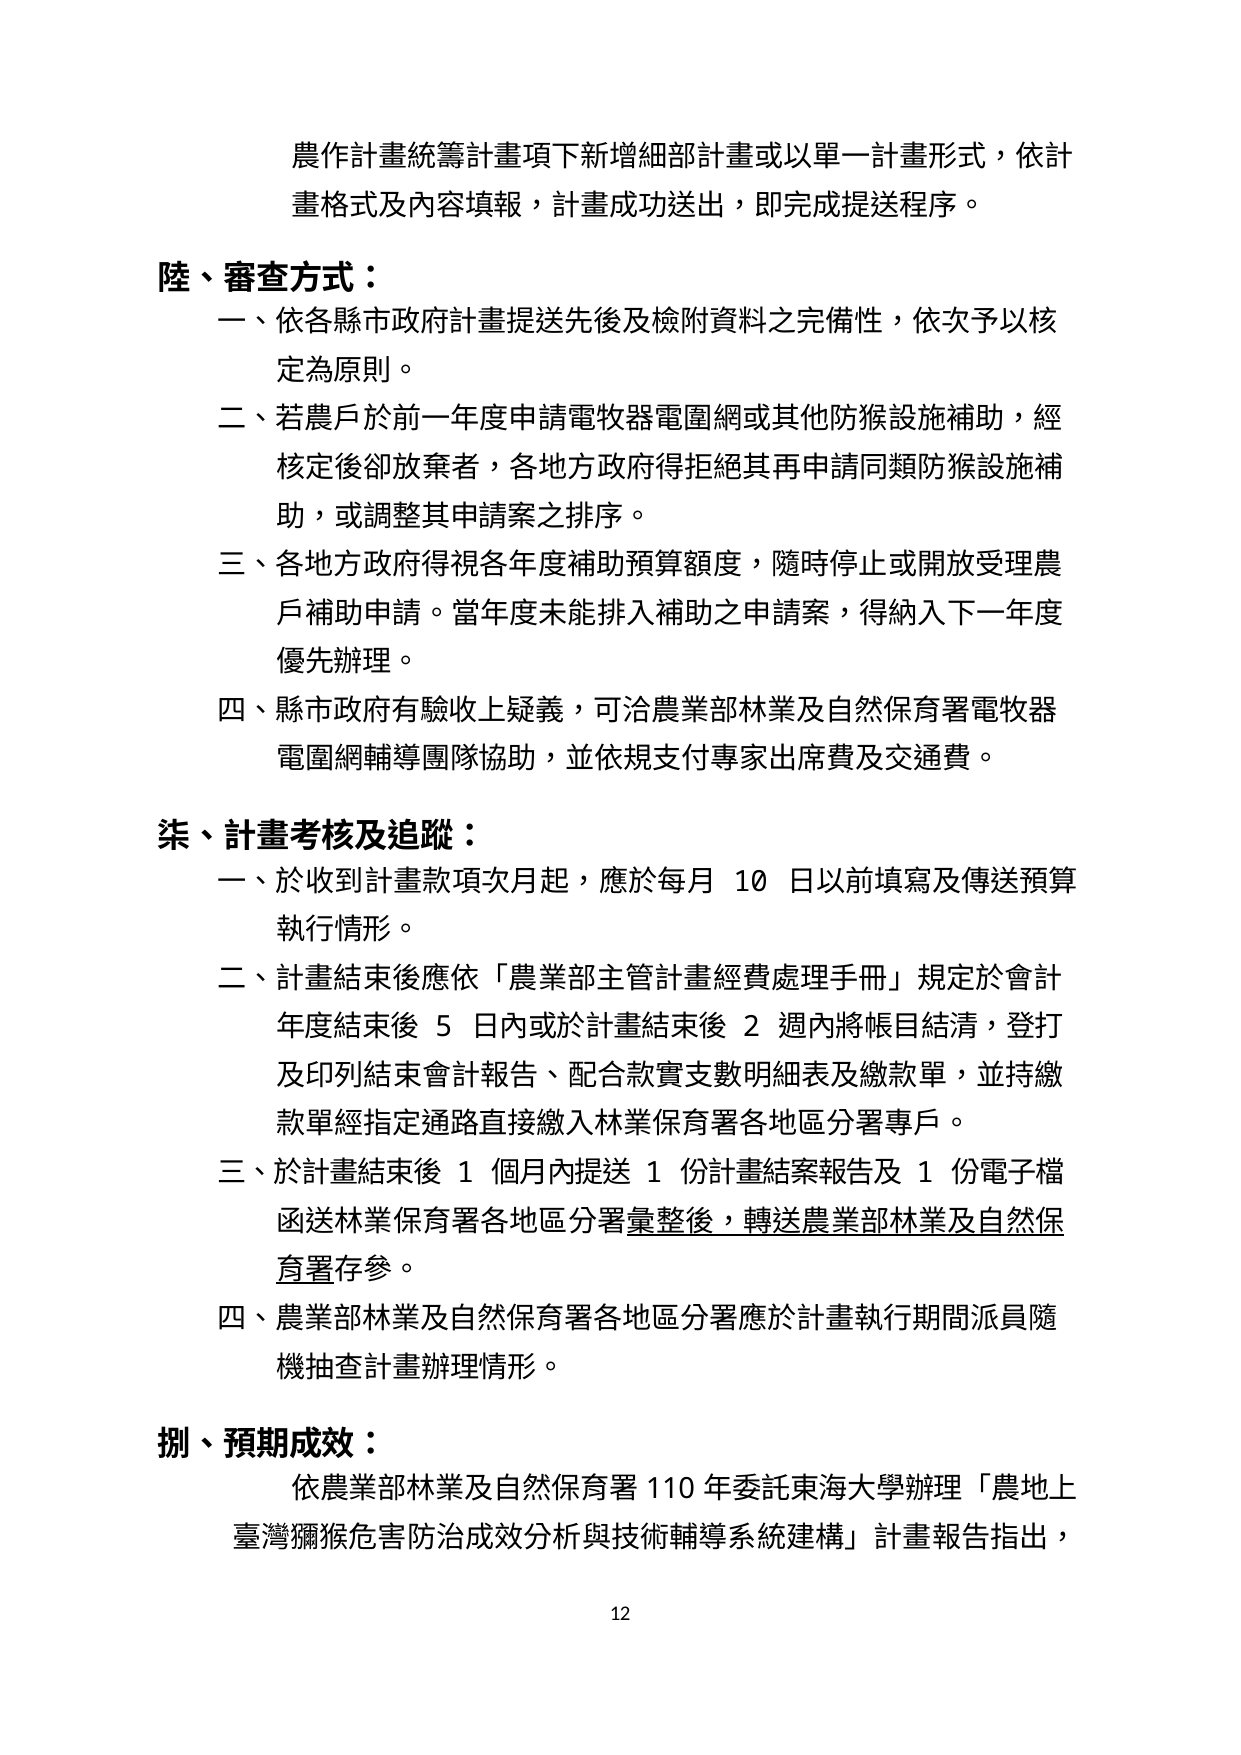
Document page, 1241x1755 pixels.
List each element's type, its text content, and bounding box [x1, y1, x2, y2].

subtitle 陸、審查方式： [158, 255, 1216, 298]
subtitle 柒、計畫考核及追蹤： [158, 809, 1216, 857]
text 依農業部林業及自然保育署 110 年委託東海大學辦理「農地上臺灣獼猴危害防治成效分析與技術輔導系統建構」計畫報告指出， [232, 1465, 1079, 1556]
text 三、於計畫結束後 1 個月內提送 1 份計畫結案報告及 1 份電子檔函送林業保育署各地區分署彙整後，轉送農業部林業及自然保育署存參。 [217, 1149, 1064, 1288]
text 二、計畫結束後應依「農業部主管計畫經費處理手冊」規定於會計年度結束後 5 日內或於計畫結束後 2 週內將帳目結清，登打及印列結束會計報告、配合款實支數明細表及繳款單，並持繳款單經指定通路直接繳入林業保育署各地區分署專戶。 [217, 954, 1064, 1142]
text 四、農業部林業及自然保育署各地區分署應於計畫執行期間派員隨機抽查計畫辦理情形。 [217, 1294, 1063, 1385]
text 三、各地方政府得視各年度補助預算額度，隨時停止或開放受理農戶補助申請。當年度未能排入補助之申請案，得納入下一年度優先辦理。 [217, 541, 1064, 680]
text 一、依各縣市政府計畫提送先後及檢附資料之完備性，依次予以核定為原則。 [217, 298, 1063, 389]
subtitle 捌、預期成效： [158, 1417, 1216, 1465]
text 一、於收到計畫款項次月起，應於每月 10 日以前填寫及傳送預算執行情形。 [217, 857, 1078, 948]
text 農作計畫統籌計畫項下新增細部計畫或以單一計畫形式，依計畫格式及內容填報，計畫成功送出，即完成提送程序。 [291, 132, 1079, 223]
text 二、若農戶於前一年度申請電牧器電圍網或其他防猴設施補助，經核定後卻放棄者，各地方政府得拒絕其再申請同類防猴設施補助，或調整其申請案之排序。 [217, 395, 1064, 534]
text 四、縣市政府有驗收上疑義，可洽農業部林業及自然保育署電牧器電圍網輔導團隊協助，並依規支付專家出席費及交通費。 [217, 687, 1063, 777]
